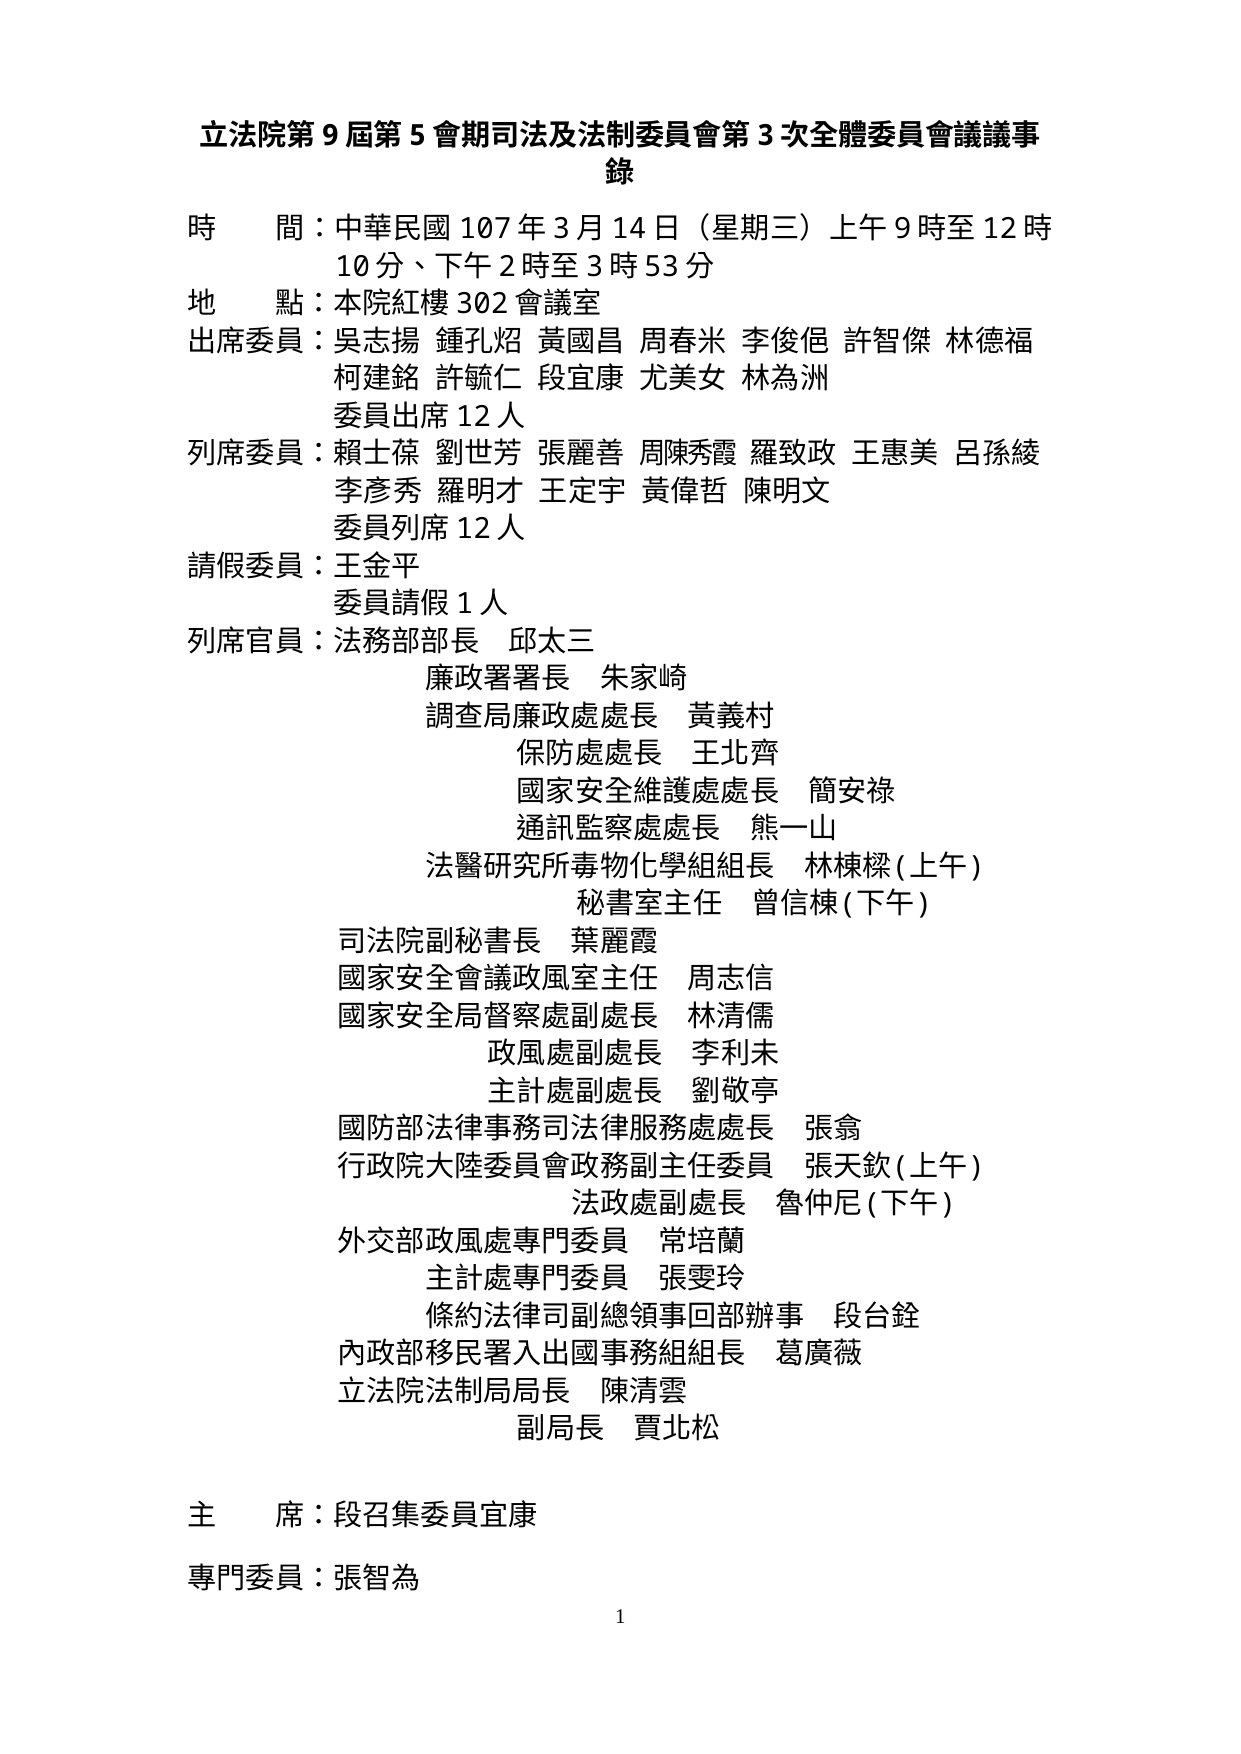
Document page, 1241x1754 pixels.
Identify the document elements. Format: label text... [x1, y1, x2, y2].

text 李彥秀 羅明才 王定宇 黃偉哲 陳明文 [187, 471, 1053, 509]
text 列席官員：法務部部長 邱太三 [187, 621, 1053, 659]
text 外交部政風處專門委員 常培蘭 [337, 1221, 1053, 1259]
text 委員列席12人 [187, 509, 1053, 546]
text 調查局廉政處處長 黃義村 [425, 696, 1053, 734]
text 出席委員：吳志揚 鍾孔炤 黃國昌 周春米 李俊俋 許智傑 林德福 [187, 321, 1053, 359]
text 主計處副處長 劉敬亭 [479, 1071, 1053, 1109]
text 委員出席12人 [187, 396, 1053, 434]
text 秘書室主任 曾信棟(下午) [478, 884, 1053, 921]
text 司法院副秘書長 葉麗霞 [337, 921, 1053, 959]
text 政風處副處長 李利未 [479, 1034, 1053, 1071]
text 國家安全會議政風室主任 周志信 [337, 959, 1053, 996]
text 主 席：段召集委員宜康 [187, 1471, 1053, 1534]
text 法醫研究所毒物化學組組長 林棟樑(上午) [425, 846, 1053, 884]
text 廉政署署長 朱家崎 [425, 659, 1053, 696]
text 保防處處長 王北齊 [478, 734, 1053, 771]
text 地 點：本院紅樓302會議室 [187, 284, 1053, 321]
text 主計處專門委員 張雯玲 [425, 1259, 1053, 1296]
text 柯建銘 許毓仁 段宜康 尤美女 林為洲 [187, 359, 1053, 396]
text 國家安全維護處處長 簡安祿 [478, 771, 1053, 809]
text 立法院法制局局長 陳清雲 [337, 1371, 1053, 1409]
text 法政處副處長 魯仲尼(下午) [479, 1184, 1053, 1221]
text 國防部法律事務司法律服務處處長 張翕 [337, 1109, 1053, 1146]
text 內政部移民署入出國事務組組長 葛廣薇 [337, 1334, 1053, 1371]
text 專門委員：張智為 [187, 1534, 1053, 1596]
text 行政院大陸委員會政務副主任委員 張天欽(上午) [337, 1146, 1053, 1184]
text 委員請假1人 [187, 584, 1053, 621]
text 國家安全局督察處副處長 林清儒 [337, 996, 1053, 1034]
text 時 間：中華民國107年3月14日（星期三）上午9時至12時10分、下午2時至3時53分 [187, 209, 1053, 284]
text 請假委員：王金平 [187, 546, 1053, 584]
text 通訊監察處處長 熊一山 [478, 809, 1053, 846]
text 副局長 賈北松 [479, 1409, 1053, 1446]
text 條約法律司副總領事回部辦事 段台銓 [425, 1296, 1053, 1334]
text 列席委員：賴士葆 劉世芳 張麗善 周陳秀霞 羅致政 王惠美 呂孫綾 [187, 434, 1053, 471]
text 立法院第9屆第5會期司法及法制委員會第3次全體委員會議議事錄 [187, 115, 1053, 190]
